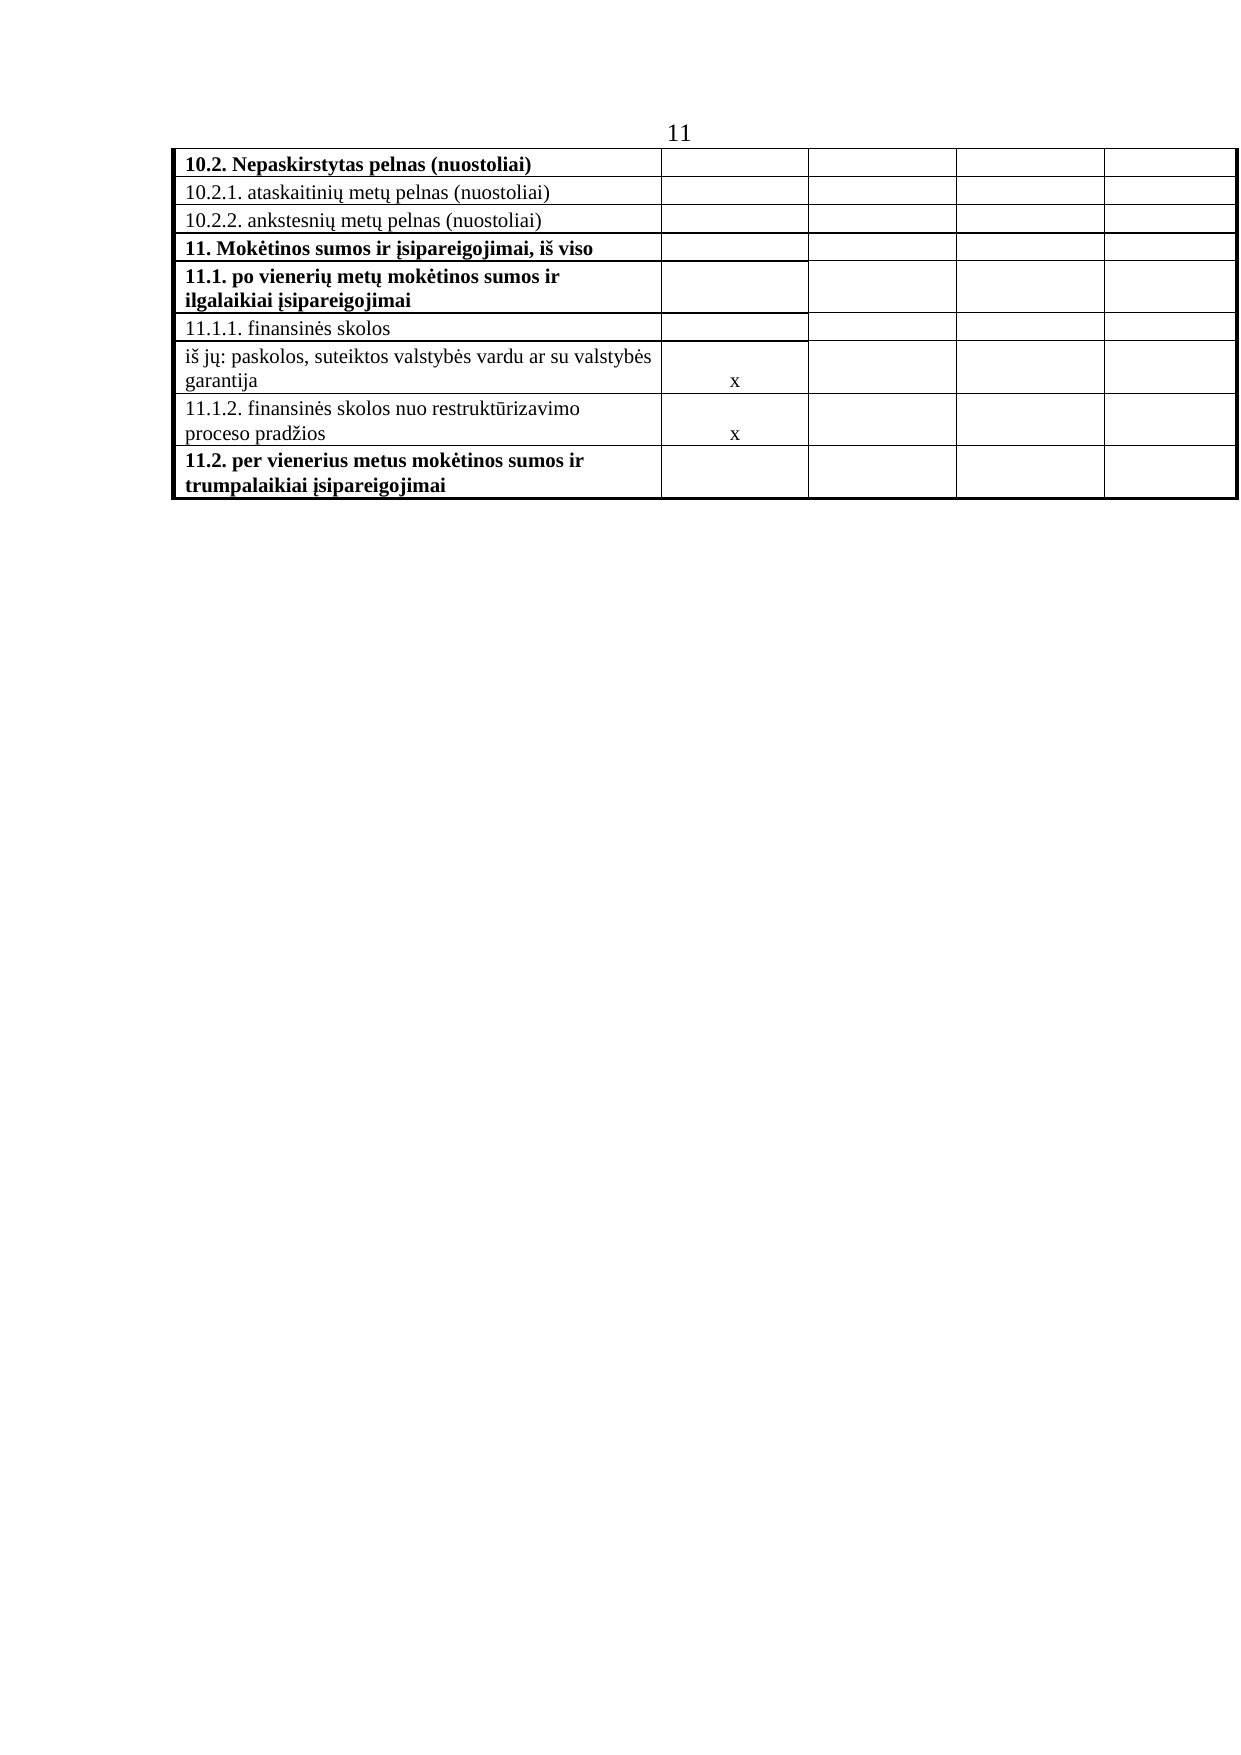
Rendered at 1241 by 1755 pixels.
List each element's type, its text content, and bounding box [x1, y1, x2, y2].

table_cell 11.1.1. finansinės skolos [176, 314, 661, 340]
table_cell [809, 234, 956, 260]
table_cell [809, 261, 956, 312]
table_cell 11.2. per vienerius metus mokėtinos sumos ir trumpalaikiai įsipareigojimai [176, 446, 661, 497]
table_cell [1105, 261, 1235, 312]
table_cell [1105, 177, 1235, 204]
table_cell [809, 177, 956, 204]
table_cell [809, 313, 956, 340]
table_cell [809, 446, 956, 497]
table_cell [1105, 446, 1235, 497]
table_cell 10.2.2. ankstesnių metų pelnas (nuostoliai) [176, 205, 661, 232]
table_cell [957, 149, 1104, 176]
table_cell [957, 446, 1104, 497]
table_cell [809, 341, 956, 392]
table_cell [957, 341, 1104, 392]
table_cell x [662, 394, 808, 444]
table_cell [1105, 394, 1235, 444]
table_cell [662, 205, 808, 232]
table_cell [662, 177, 808, 204]
table_cell [957, 261, 1104, 312]
table_cell [957, 313, 1104, 340]
table_cell 11.1. po vienerių metų mokėtinos sumos ir ilgalaikiai įsipareigojimai [176, 262, 661, 312]
table_cell [662, 446, 808, 497]
table_cell [957, 234, 1104, 260]
table_cell 11. Mokėtinos sumos ir įsipareigojimai, iš viso [176, 234, 661, 260]
table_cell [1105, 313, 1235, 340]
table_cell [809, 205, 956, 232]
table_cell [809, 149, 956, 176]
table_cell [957, 394, 1104, 444]
table_cell [662, 262, 808, 312]
table_cell [1105, 234, 1235, 260]
table_cell [1105, 341, 1235, 392]
table_cell [662, 234, 808, 260]
table_cell 11.1.2. finansinės skolos nuo restruktūrizavimo proceso pradžios [176, 394, 661, 444]
table_cell [1105, 149, 1235, 176]
table_cell x [662, 342, 808, 392]
table_cell [662, 149, 808, 176]
table_cell [662, 314, 808, 340]
table_cell 10.2.1. ataskaitinių metų pelnas (nuostoliai) [176, 177, 661, 204]
table_cell [957, 205, 1104, 232]
table_cell iš jų: paskolos, suteiktos valstybės vardu ar su valstybės garantija [176, 342, 661, 392]
table_cell [957, 177, 1104, 204]
table_cell 10.2. Nepaskirstytas pelnas (nuostoliai) [176, 149, 661, 176]
table_cell [1105, 205, 1235, 232]
table_cell [809, 394, 956, 444]
